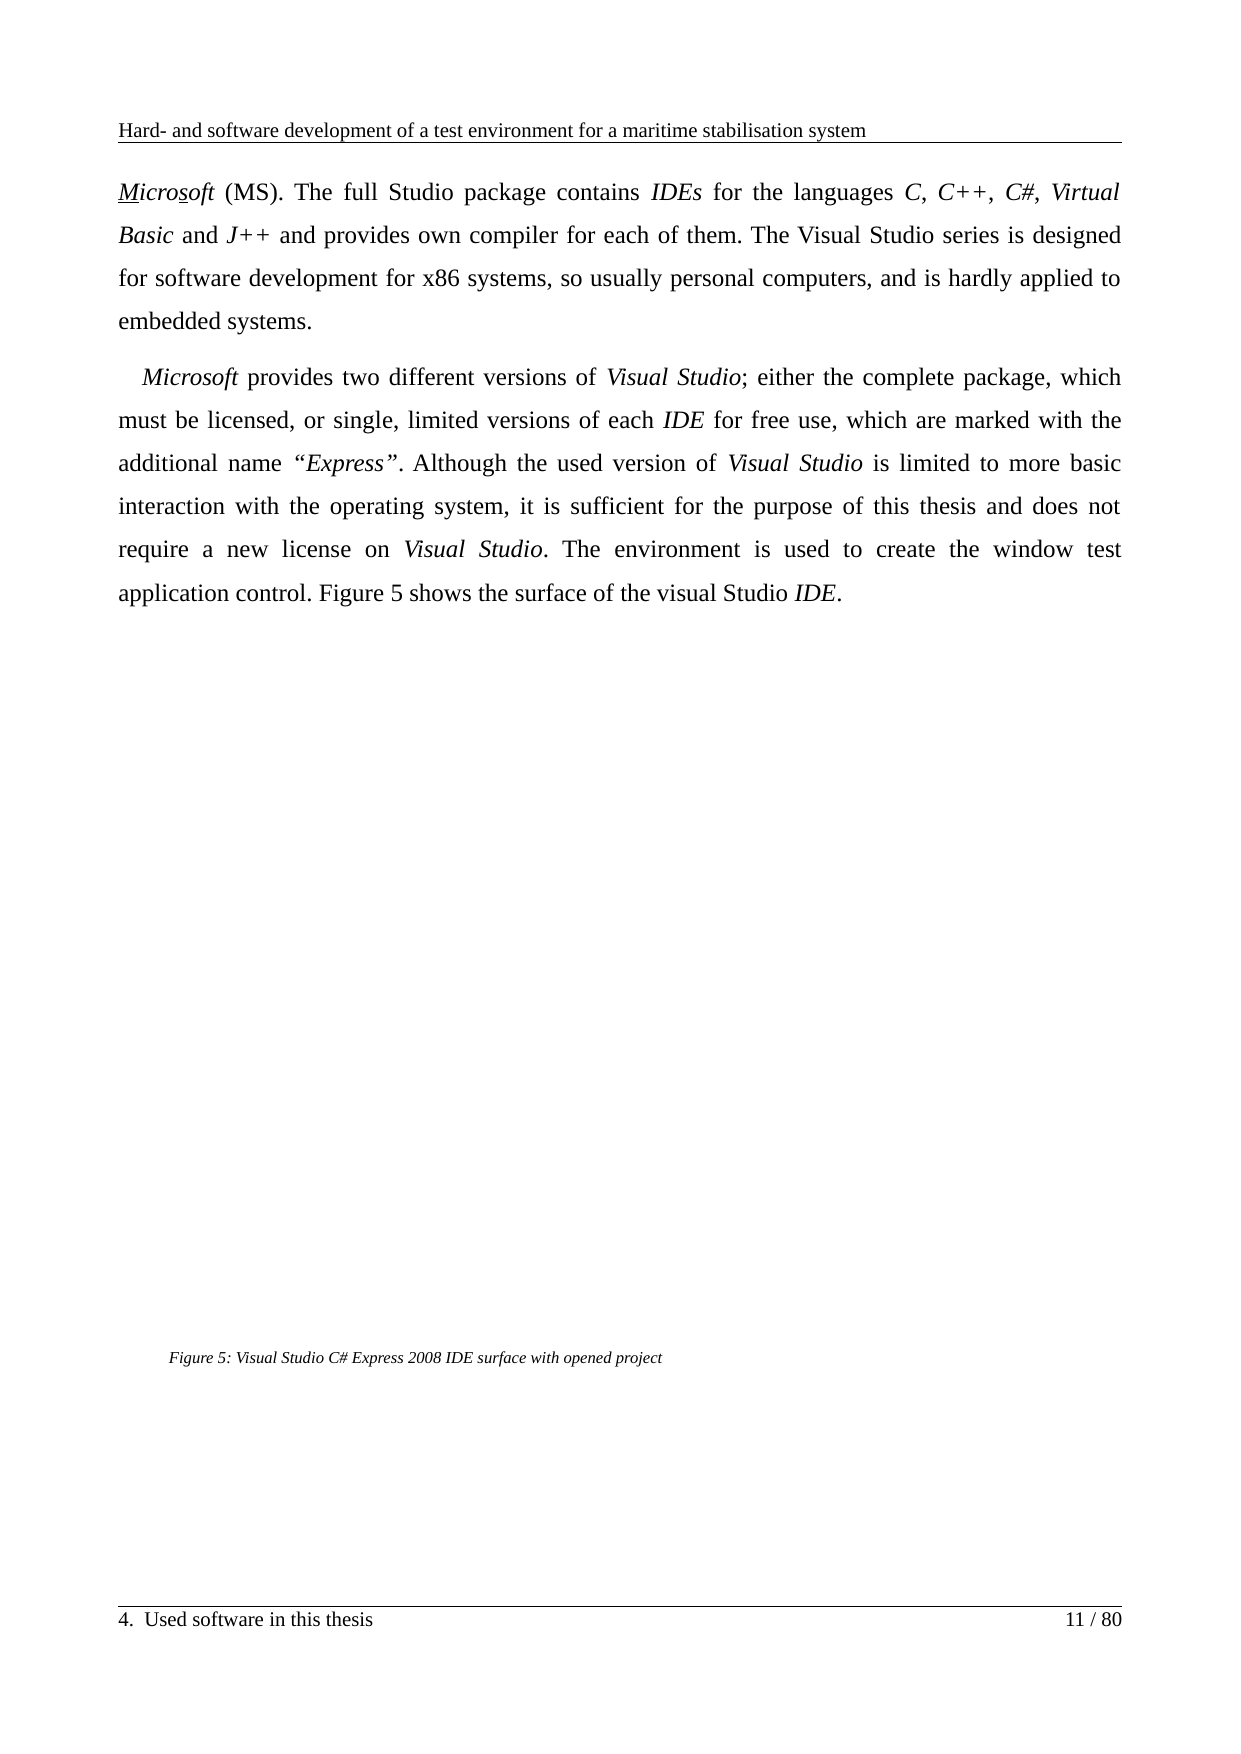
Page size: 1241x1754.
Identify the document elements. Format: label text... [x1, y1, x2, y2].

text Microsoft (MS). The full Studio package contains IDEs for the languages C, C++, C#, Virtual Basic and J++ and provides own compiler for each of them. The Visual Studio series is designed for software development for x86 systems, so usually personal computers, and is hardly applied to embedded systems. [118, 177, 1122, 335]
text Figure 5: Visual Studio C# Express 2008 IDE surface with opened project [169, 646, 1072, 1367]
text Microsoft provides two different versions of Visual Studio; either the complete package, which must be licensed, or single, limited versions of each IDE for free use, which are marked with the additional name “Express”. Although the used version of Visual Studio is limited to more basic interaction with the operating system, it is sufficient for the purpose of this thesis and does not require a new license on Visual Studio. The environment is used to create the window test application control. Figure 5 shows the surface of the visual Studio IDE. [118, 362, 1122, 606]
